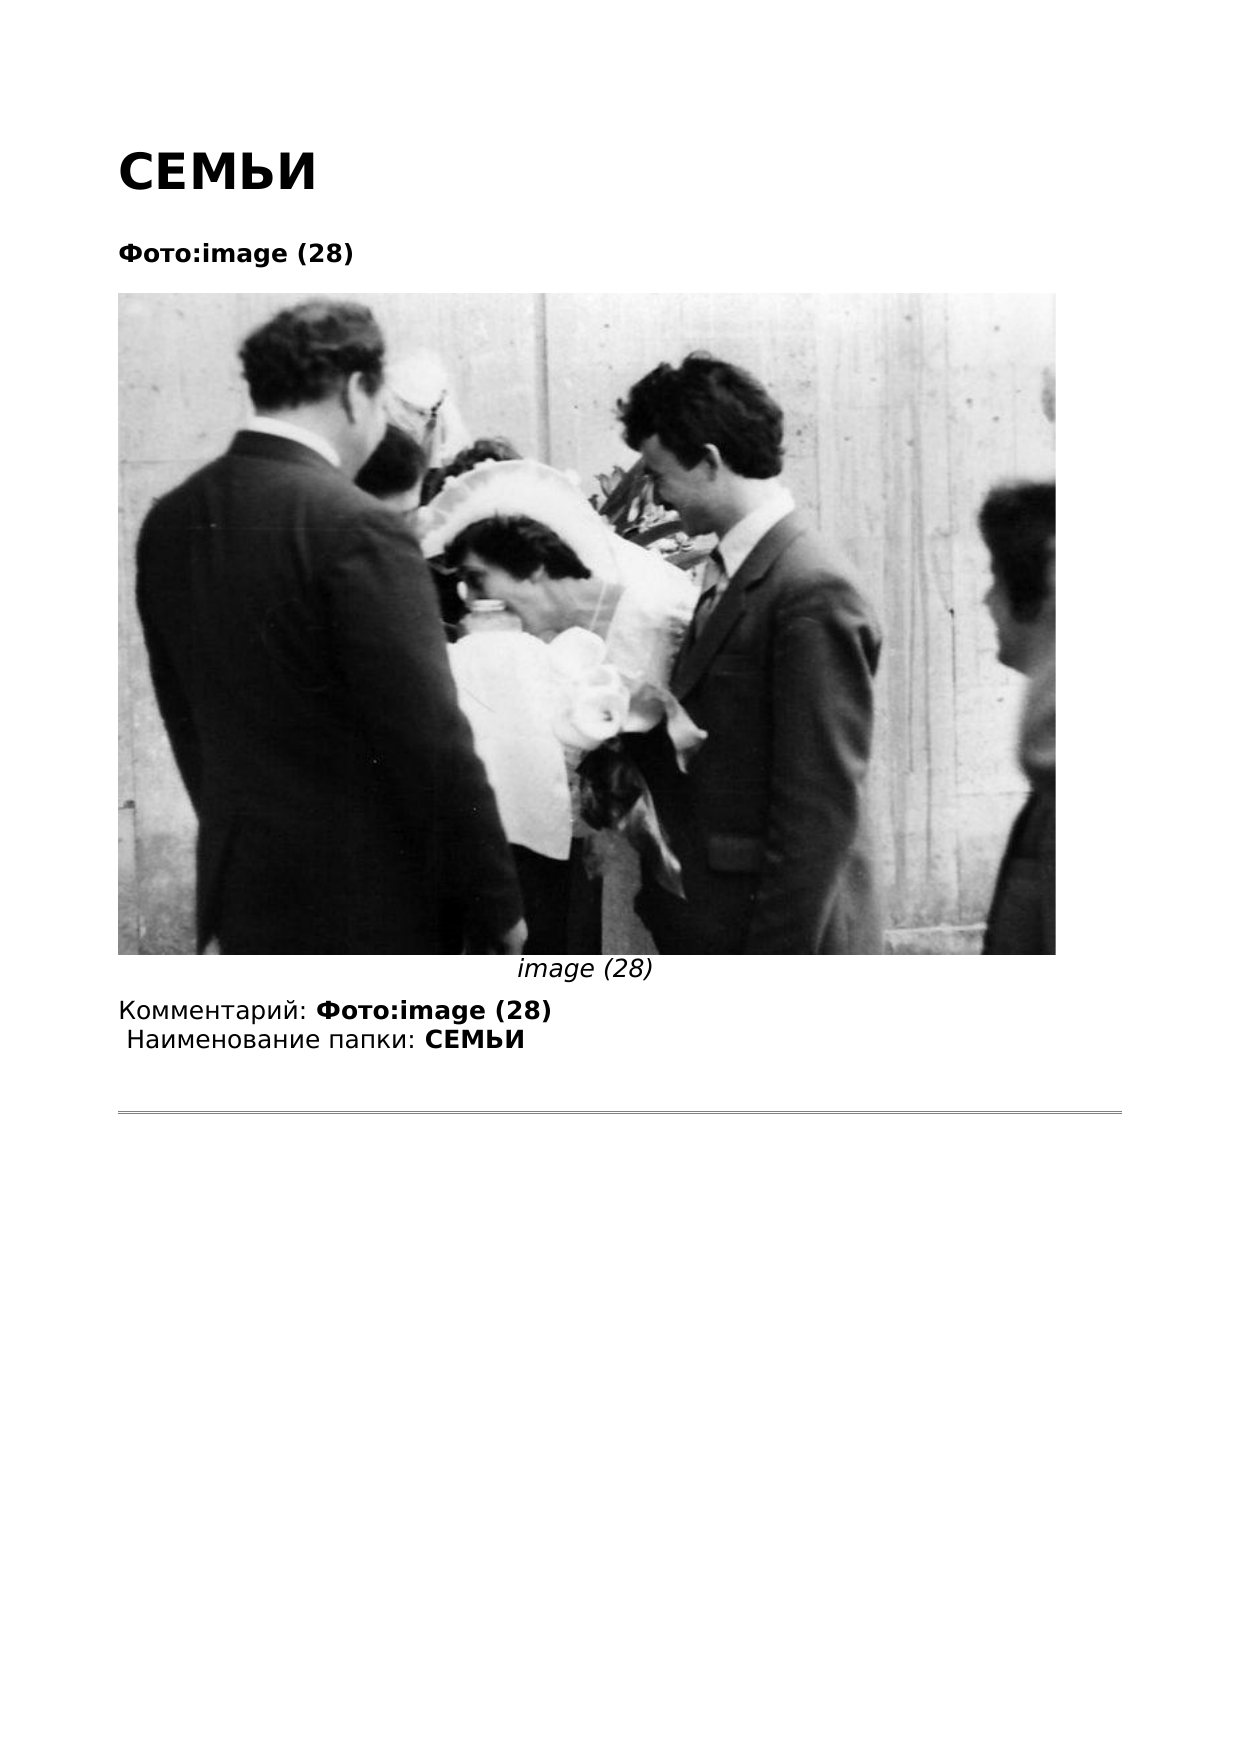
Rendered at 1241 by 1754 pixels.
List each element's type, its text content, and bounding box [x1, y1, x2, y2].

picture [118, 293, 1056, 955]
subtitle СЕМЬИ [118, 143, 1122, 201]
text image (28) [118, 955, 1056, 984]
subtitle Фото:image (28) [118, 239, 1122, 268]
text Комментарий: Фото:image (28) Наименование папки: СЕМЬИ [118, 996, 1122, 1084]
